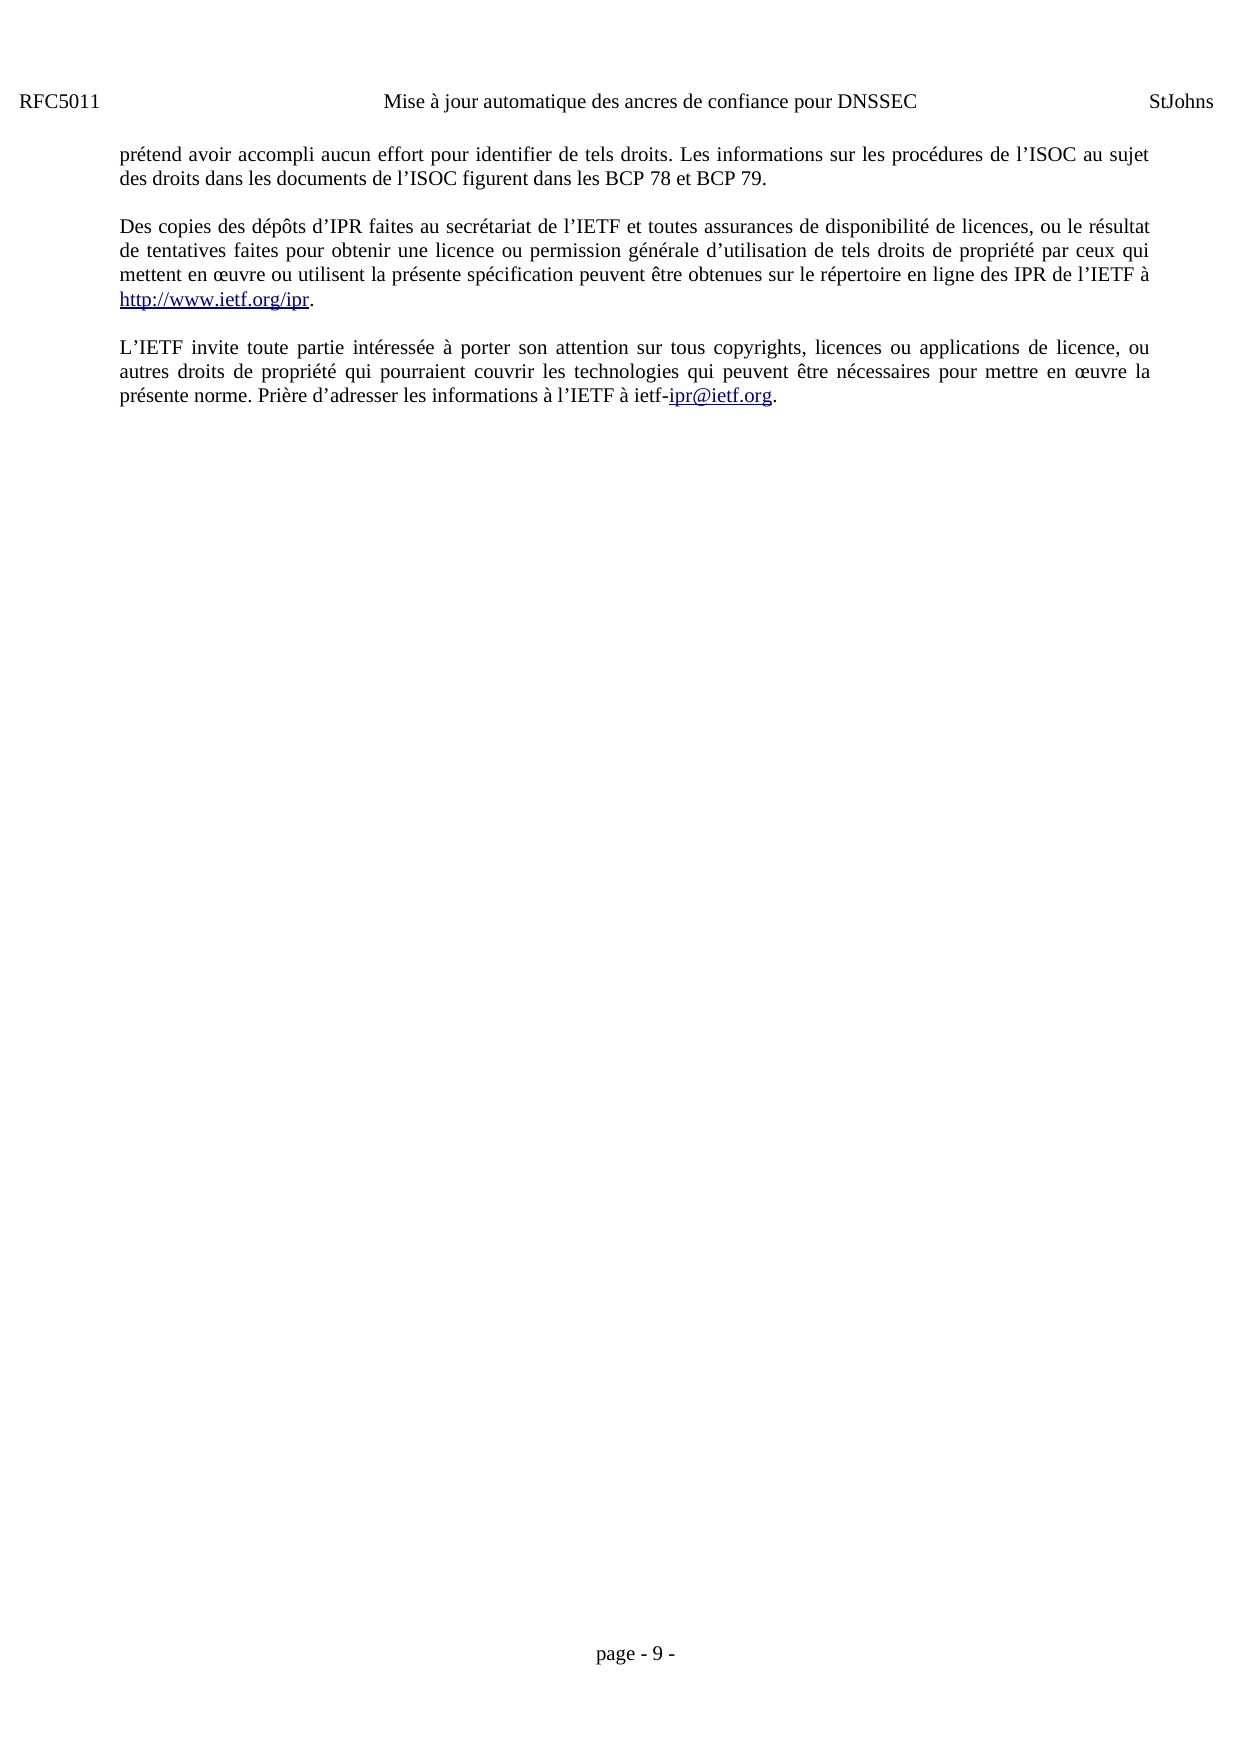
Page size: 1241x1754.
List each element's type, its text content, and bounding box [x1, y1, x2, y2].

text L’IETF invite toute partie intéressée à porter son attention sur tous copyrights, licences ou applications de licence, ou autres droits de propriété qui pourraient couvrir les technologies qui peuvent être nécessaires pour mettre en œuvre la présente norme. Prière d’adresser les informations à l’IETF à ietf-ipr@ietf.org. [119, 334, 1152, 407]
text prétend avoir accompli aucun effort pour identifier de tels droits. Les informations sur les procédures de l’ISOC au sujet des droits dans les documents de l’ISOC figurent dans les BCP 78 et BCP 79. [119, 142, 1152, 190]
text Des copies des dépôts d’IPR faites au secrétariat de l’IETF et toutes assurances de disponibilité de licences, ou le résultat de tentatives faites pour obtenir une licence ou permission générale d’utilisation de tels droits de propriété par ceux qui mettent en œuvre ou utilisent la présente spécification peuvent être obtenues sur le répertoire en ligne des IPR de l’IETF à http://www.ietf.org/ipr. [119, 214, 1152, 311]
